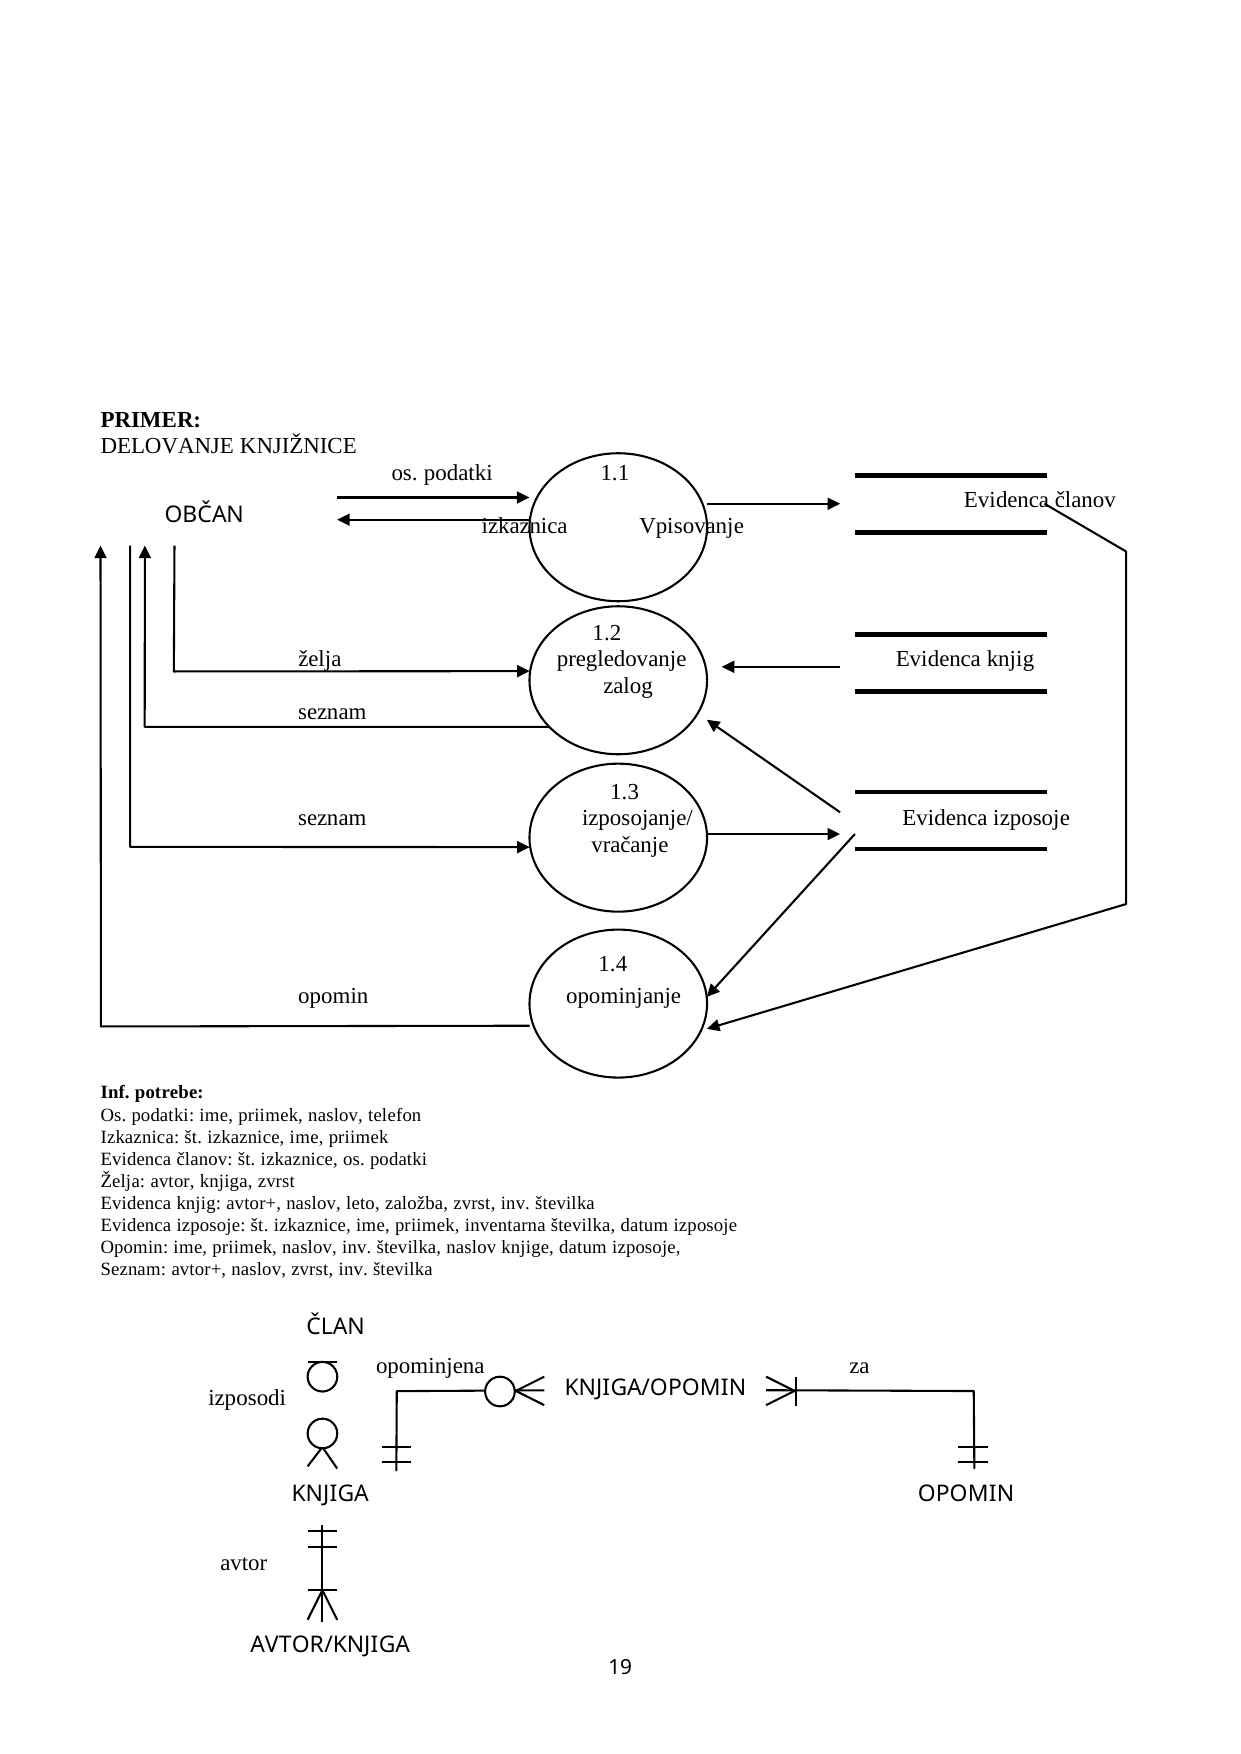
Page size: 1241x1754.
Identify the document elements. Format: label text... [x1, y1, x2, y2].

text Evidenca knjig: avtor+, naslov, leto, založba, zvrst, inv. številka [100, 1191, 1134, 1213]
text [132, 671, 143, 698]
text [132, 618, 143, 645]
text vračanje [531, 831, 706, 857]
text [102, 831, 531, 857]
text [1128, 671, 1134, 698]
text [100, 486, 542, 512]
text [682, 949, 748, 976]
text seznam [132, 804, 537, 831]
text ČLAN [241, 1310, 430, 1341]
text [323, 1548, 1134, 1575]
text 1.2 [543, 618, 694, 645]
text [102, 645, 129, 671]
text Evidenca izposoje: št. izkaznice, ime, priimek, inventarna številka, datum izposoje [100, 1213, 1134, 1235]
text pregledovanje [532, 645, 705, 671]
text Evidenca knjig [699, 645, 1125, 671]
text [795, 778, 1125, 804]
text želja [175, 645, 538, 670]
text [708, 982, 857, 1009]
text izkaznica Vpisovanje [1063, 512, 1134, 539]
text [102, 949, 555, 976]
text [132, 698, 143, 724]
text izkaznica Vpisovanje [531, 512, 706, 539]
text [132, 778, 562, 804]
text DELOVANJE KNJIŽNICE [100, 432, 1134, 459]
text [1128, 618, 1134, 645]
text [892, 949, 1134, 976]
text Evidenca članov: št. izkaznice, os. podatki [100, 1147, 1134, 1169]
text izkaznica Vpisovanje [707, 512, 1100, 539]
text Seznam: avtor+, naslov, zvrst, inv. številka [100, 1257, 1134, 1279]
text avtor [100, 1548, 321, 1575]
text [146, 671, 530, 698]
text opominjanje [531, 982, 706, 1009]
text [706, 671, 1125, 698]
text OBČAN [87, 497, 321, 528]
text [675, 778, 824, 804]
text [102, 778, 129, 804]
text [781, 982, 1134, 1009]
text [659, 459, 1134, 486]
text [533, 486, 703, 512]
text Inf. potrebe: [100, 1081, 1134, 1103]
text [102, 698, 129, 724]
text Evidenca članov [695, 486, 1134, 512]
text [1128, 698, 1134, 724]
text OPOMIN [871, 1477, 1061, 1508]
text [706, 831, 1125, 857]
text AVTOR/KNJIGA [235, 1628, 425, 1659]
text Os. podatki: ime, priimek, naslov, telefon [100, 1103, 1134, 1125]
text [398, 1384, 972, 1411]
text [1128, 778, 1134, 804]
text PRIMER: [100, 406, 1134, 432]
text [729, 949, 968, 976]
text Evidenca izposoje [700, 804, 1125, 831]
text [102, 618, 129, 645]
text izposodi [100, 1384, 485, 1411]
text Opomin: ime, priimek, naslov, inv. številka, naslov knjige, datum izposoje, [100, 1235, 1134, 1257]
text KNJIGA/OPOMIN [560, 1370, 750, 1401]
text [693, 698, 1125, 724]
text os. podatki [100, 459, 578, 486]
text seznam [146, 698, 544, 724]
text 1.3 [542, 778, 695, 804]
text opominjena za [100, 1351, 1134, 1378]
text zalog [531, 671, 706, 698]
text [671, 618, 1125, 645]
text KNJIGA [235, 1477, 425, 1508]
text [534, 698, 703, 724]
text izposojanje/ [532, 804, 705, 831]
text 1.1 [547, 459, 689, 486]
text 1.4 [538, 949, 699, 976]
text Želja: avtor, knjiga, zvrst [100, 1169, 1134, 1191]
text Izkaznica: št. izkaznice, ime, priimek [100, 1125, 1134, 1147]
text [102, 671, 129, 698]
text [797, 1384, 1134, 1411]
text [146, 618, 173, 645]
text izkaznica Vpisovanje [100, 512, 530, 539]
text opomin [102, 982, 531, 1009]
text [176, 618, 566, 645]
